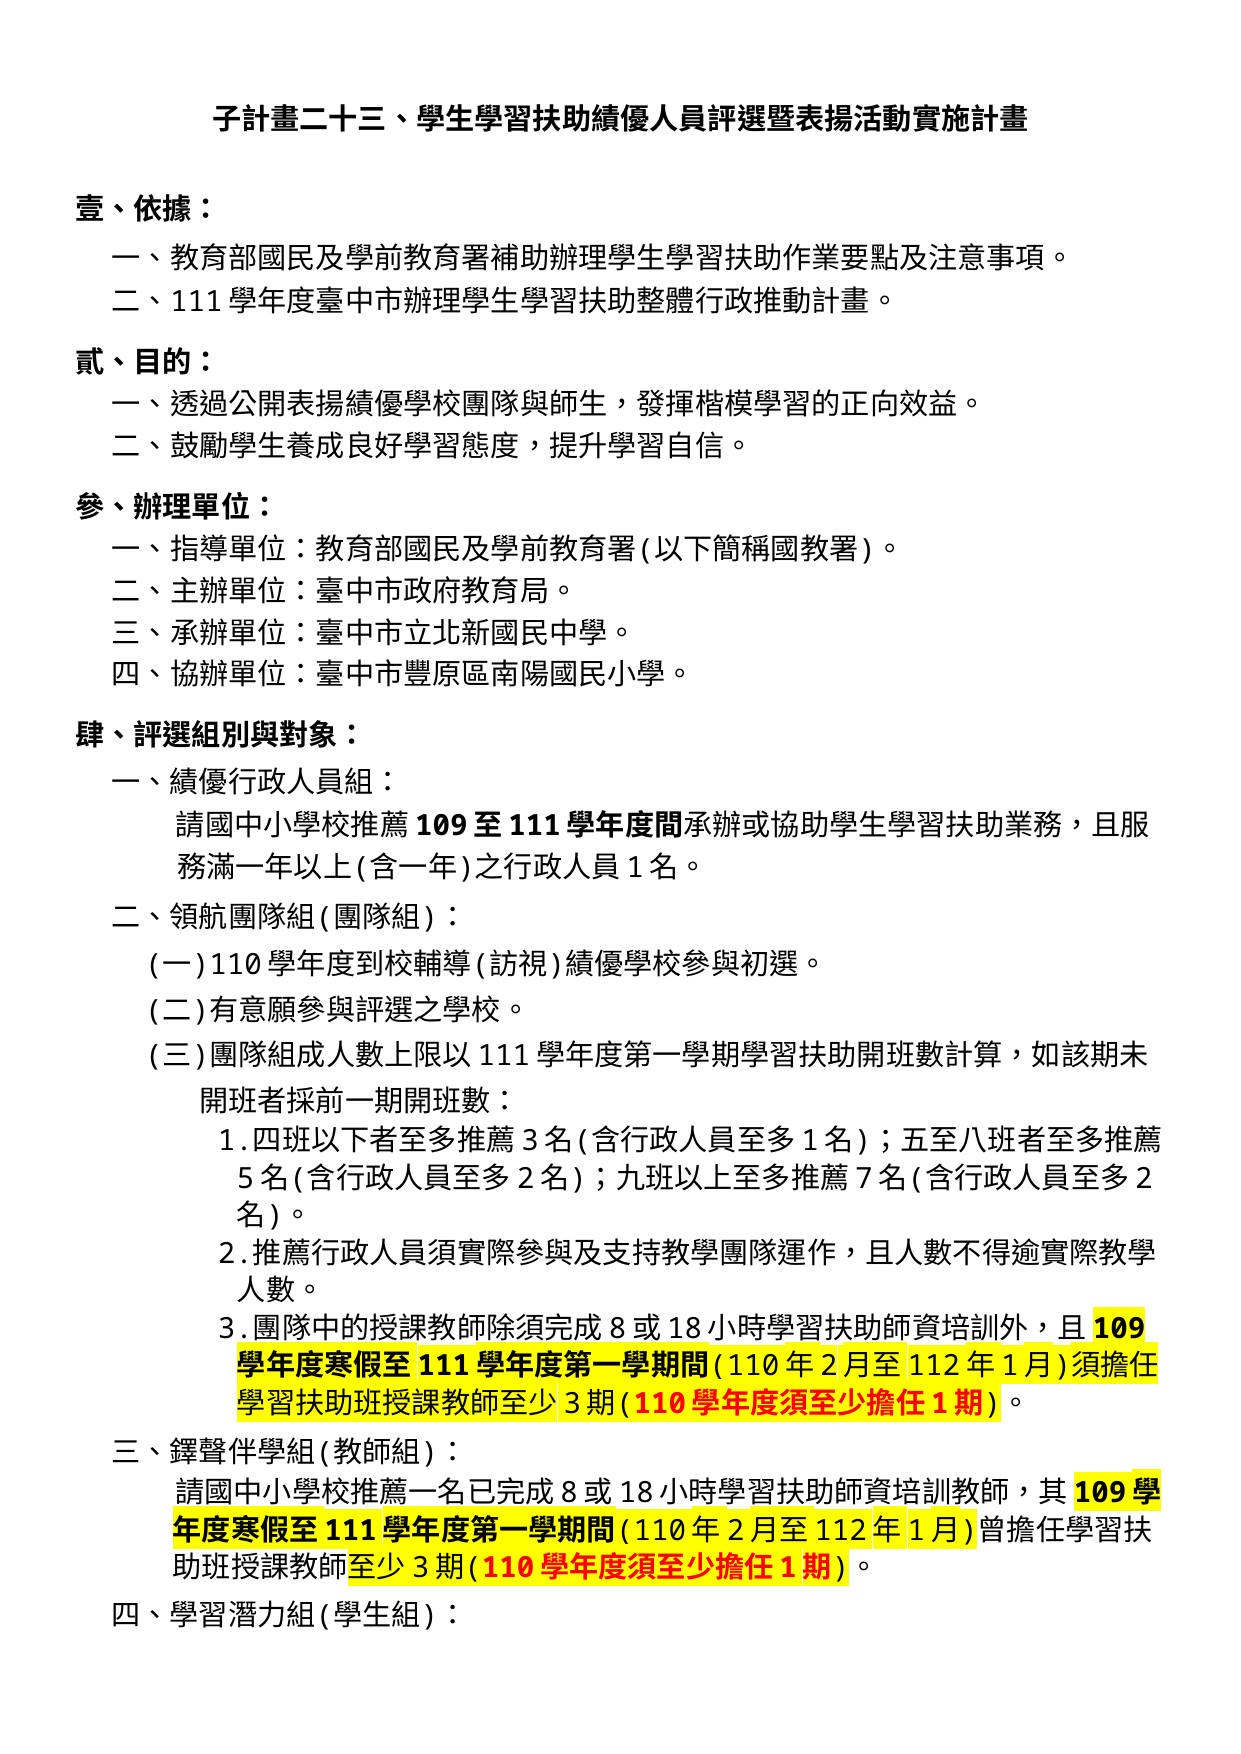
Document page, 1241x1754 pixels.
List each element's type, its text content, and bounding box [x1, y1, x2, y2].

text 肆、評選組別與對象： [75, 712, 1165, 754]
text 一、指導單位：教育部國民及學前教育署(以下簡稱國教署)。 [100, 526, 1165, 568]
text 四、學習潛力組(學生組)： [100, 1585, 1165, 1635]
text 參、辦理單位： [75, 484, 1165, 526]
text (三)團隊組成人數上限以111學年度第一學期學習扶助開班數計算，如該期未開班者採前一期開班數： [75, 1029, 1165, 1121]
text (二)有意願參與評選之學校。 [75, 983, 1165, 1029]
text 三、承辦單位：臺中市立北新國民中學。 [100, 610, 1165, 651]
text 一、教育部國民及學前教育署補助辦理學生學習扶助作業要點及注意事項。 [100, 235, 1165, 277]
text 二、鼓勵學生養成良好學習態度，提升學習自信。 [100, 423, 1165, 465]
text 請國中小學校推薦一名已完成8或18小時學習扶助師資培訓教師，其109學年度寒假至111學年度第一學期間(110年2月至112年1月)曾擔任學習扶助班授課教師至少3期(110學年度須至少擔任1期)。 [172, 1473, 1165, 1585]
text 三、鐸聲伴學組(教師組)： [100, 1421, 1165, 1473]
text 二、111學年度臺中市辦理學生學習扶助整體行政推動計畫。 [100, 277, 1165, 320]
text 四、協辦單位：臺中市豐原區南陽國民小學。 [100, 651, 1165, 693]
text 2.推薦行政人員須實際參與及支持教學團隊運作，且人數不得逾實際教學人數。 [165, 1233, 1165, 1308]
text 子計畫二十三、學生學習扶助績優人員評選暨表揚活動實施計畫 [75, 96, 1165, 138]
text 一、績優行政人員組： [100, 754, 1165, 802]
text 請國中小學校推薦109至111學年度間承辦或協助學生學習扶助業務，且服務滿一年以上(含一年)之行政人員1名。 [176, 802, 1165, 885]
text 一、透過公開表揚績優學校團隊與師生，發揮楷模學習的正向效益。 [100, 381, 1165, 423]
text (一)110學年度到校輔導(訪視)績優學校參與初選。 [75, 937, 1165, 983]
text 壹、依據： [75, 185, 1165, 227]
text 二、領航團隊組(團隊組)： [100, 885, 1165, 937]
text 1.四班以下者至多推薦3名(含行政人員至多1名)；五至八班者至多推薦5名(含行政人員至多2名)；九班以上至多推薦7名(含行政人員至多2名)。 [165, 1121, 1165, 1233]
text 3.團隊中的授課教師除須完成8或18小時學習扶助師資培訓外，且109學年度寒假至111學年度第一學期間(110年2月至112年1月)須擔任學習扶助班授課教師至少3期(110學年度須至少擔任1期)。 [165, 1308, 1165, 1421]
text 二、主辦單位：臺中市政府教育局。 [100, 568, 1165, 610]
text 貳、目的： [75, 338, 1165, 381]
